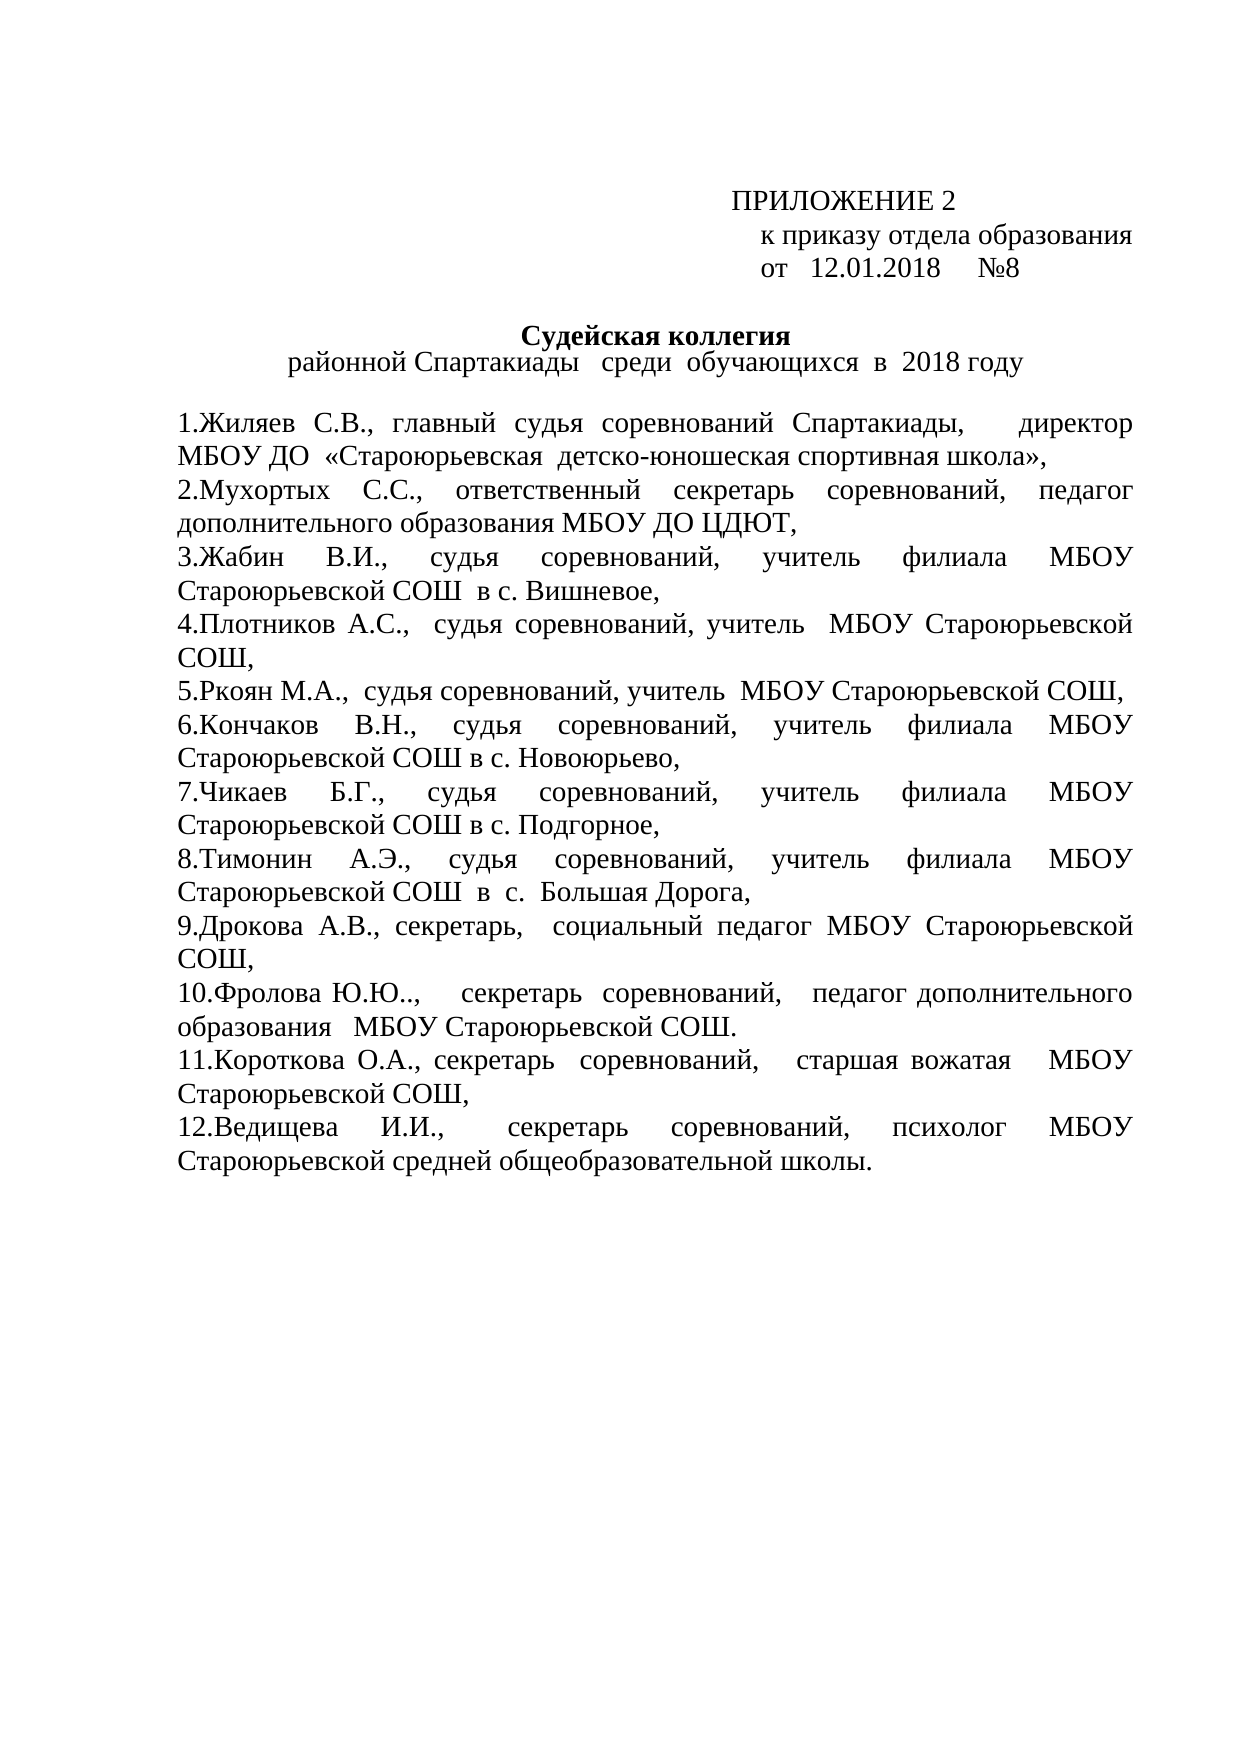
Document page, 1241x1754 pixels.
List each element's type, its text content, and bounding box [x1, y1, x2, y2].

text 3.Жабин В.И., судья соревнований, учитель филиала МБОУ Староюрьевской СОШ в с. Вишневое, [177, 539, 1134, 606]
text 9.Дрокова А.В., секретарь, социальный педагог МБОУ Староюрьевской СОШ, [177, 908, 1134, 975]
text 1.Жиляев С.В., главный судья соревнований Спартакиады, директор МБОУ ДО «Староюрьевская детско-юношеская спортивная школа», [177, 405, 1134, 472]
text 4.Плотников А.С., судья соревнований, учитель МБОУ Староюрьевской СОШ, [177, 606, 1134, 673]
text от 12.01.2018 №8 [177, 251, 1134, 284]
text ПРИЛОЖЕНИЕ 2 [177, 183, 1134, 217]
text к приказу отдела образования [177, 217, 1134, 251]
text 11.Короткова О.А., секретарь соревнований, старшая вожатая МБОУ Староюрьевской СОШ, [177, 1042, 1134, 1109]
text 8.Тимонин А.Э., судья соревнований, учитель филиала МБОУ Староюрьевской СОШ в с. Большая Дорога, [177, 841, 1134, 908]
text 2.Мухортых С.С., ответственный секретарь соревнований, педагог дополнительного образования МБОУ ДО ЦДЮТ, [177, 472, 1134, 539]
subtitle районной Спартакиады среди обучающихся в 2018 году [177, 351, 1134, 376]
text 6.Кончаков В.Н., судья соревнований, учитель филиала МБОУ Староюрьевской СОШ в с. Новоюрьево, [177, 707, 1134, 774]
text 7.Чикаев Б.Г., судья соревнований, учитель филиала МБОУ Староюрьевской СОШ в с. Подгорное, [177, 774, 1134, 841]
text Судейская коллегия [177, 318, 1134, 351]
text 5.Ркоян М.А., судья соревнований, учитель МБОУ Староюрьевской СОШ, [177, 673, 1134, 707]
text 10.Фролова Ю.Ю.., секретарь соревнований, педагог дополнительного образования МБОУ Староюрьевской СОШ. [177, 975, 1134, 1042]
text 12.Ведищева И.И., секретарь соревнований, психолог МБОУ Староюрьевской средней общеобразовательной школы. [177, 1109, 1134, 1176]
